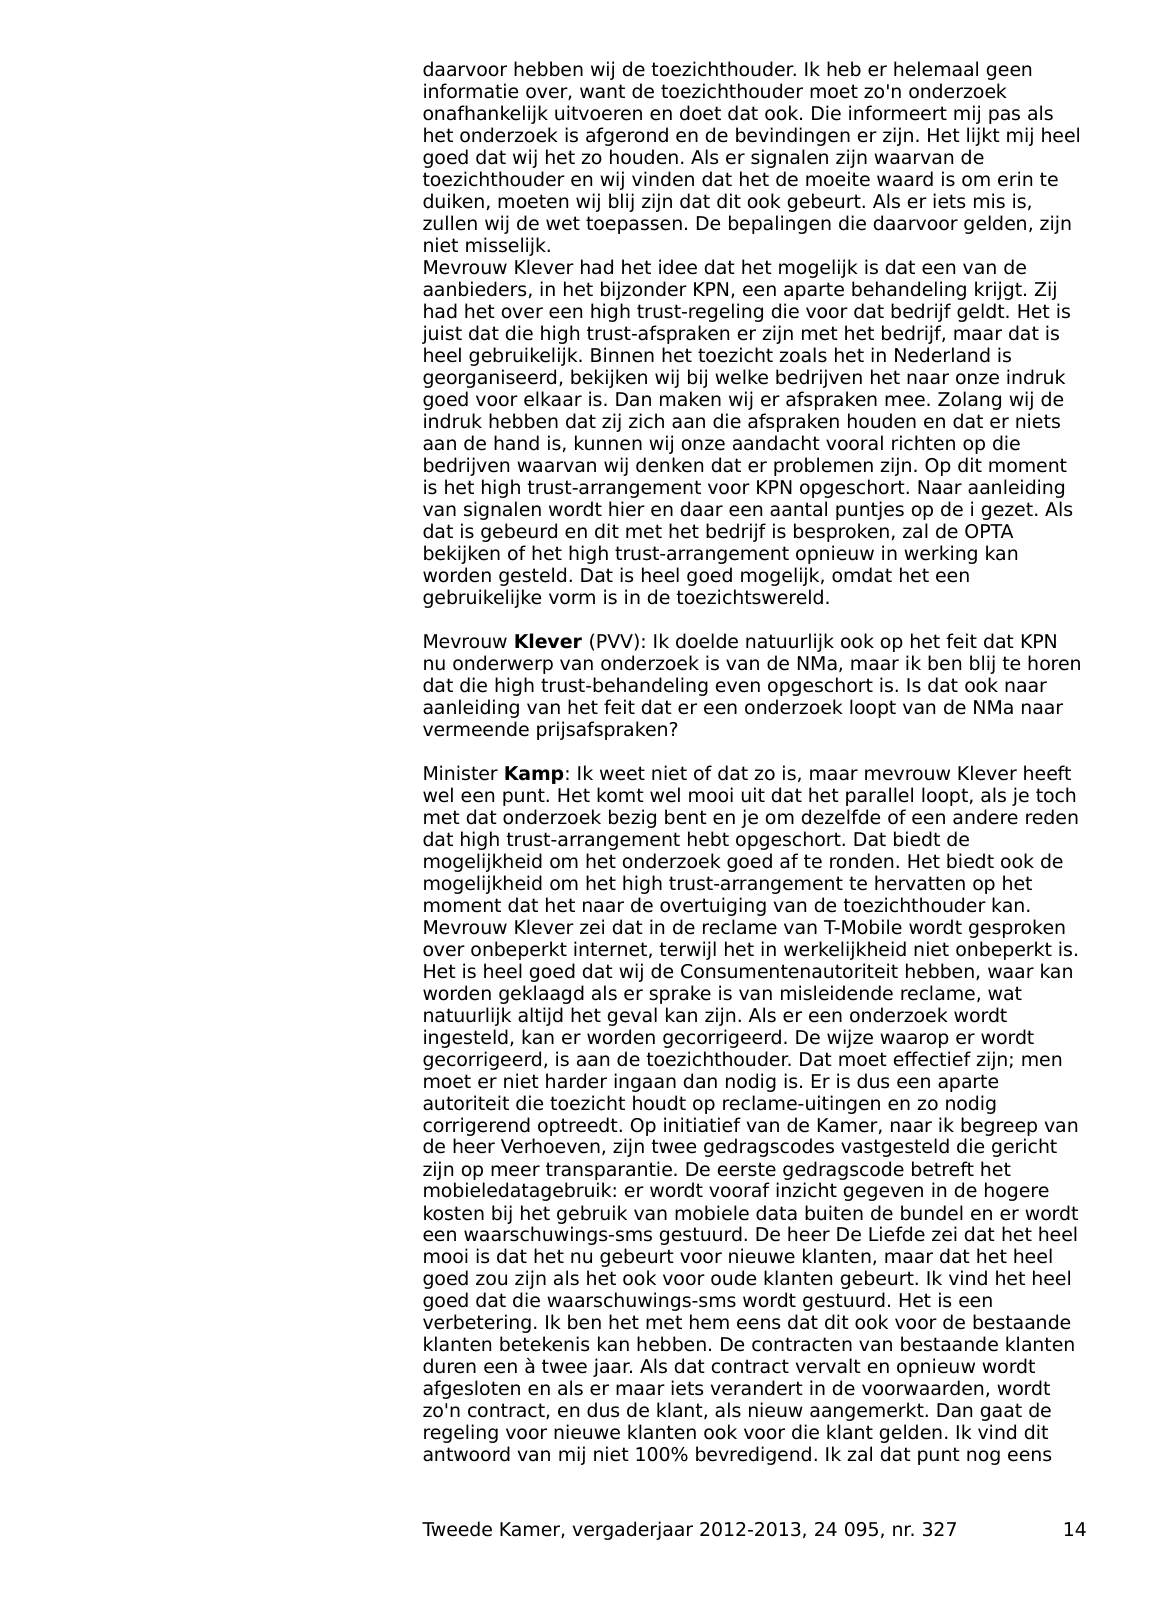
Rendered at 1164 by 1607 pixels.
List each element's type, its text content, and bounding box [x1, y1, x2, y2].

text daarvoor hebben wij de toezichthouder. Ik heb er helemaal geen informatie over, want de toezichthouder moet zo'n onderzoek onafhankelijk uitvoeren en doet dat ook. Die informeert mij pas als het onderzoek is afgerond en de bevindingen er zijn. Het lijkt mij heel goed dat wij het zo houden. Als er signalen zijn waarvan de toezichthouder en wij vinden dat het de moeite waard is om erin te duiken, moeten wij blij zijn dat dit ook gebeurt. Als er iets mis is, zullen wij de wet toepassen. De bepalingen die daarvoor gelden, zijn niet misselijk. [422, 59, 1087, 257]
text Mevrouw Klever zei dat in de reclame van T-Mobile wordt gesproken over onbeperkt internet, terwijl het in werkelijkheid niet onbeperkt is. Het is heel goed dat wij de Consumentenautoriteit hebben, waar kan worden geklaagd als er sprake is van misleidende reclame, wat natuurlijk altijd het geval kan zijn. Als er een onderzoek wordt ingesteld, kan er worden gecorrigeerd. De wijze waarop er wordt gecorrigeerd, is aan de toezichthouder. Dat moet effectief zijn; men moet er niet harder ingaan dan nodig is. Er is dus een aparte autoriteit die toezicht houdt op reclame-uitingen en zo nodig corrigerend optreedt. Op initiatief van de Kamer, naar ik begreep van de heer Verhoeven, zijn twee gedragscodes vastgesteld die gericht zijn op meer transparantie. De eerste gedragscode betreft het mobieledatagebruik: er wordt vooraf inzicht gegeven in de hogere kosten bij het gebruik van mobiele data buiten de bundel en er wordt een waarschuwings-sms gestuurd. De heer De Liefde zei dat het heel mooi is dat het nu gebeurt voor nieuwe klanten, maar dat het heel goed zou zijn als het ook voor oude klanten gebeurt. Ik vind het heel goed dat die waarschuwings-sms wordt gestuurd. Het is een verbetering. Ik ben het met hem eens dat dit ook voor de bestaande klanten betekenis kan hebben. De contracten van bestaande klanten duren een à twee jaar. Als dat contract vervalt en opnieuw wordt afgesloten en als er maar iets verandert in de voorwaarden, wordt zo'n contract, en dus de klant, als nieuw aangemerkt. Dan gaat de regeling voor nieuwe klanten ook voor die klant gelden. Ik vind dit antwoord van mij niet 100% bevredigend. Ik zal dat punt nog eens [422, 917, 1087, 1466]
text Minister Kamp: Ik weet niet of dat zo is, maar mevrouw Klever heeft wel een punt. Het komt wel mooi uit dat het parallel loopt, als je toch met dat onderzoek bezig bent en je om dezelfde of een andere reden dat high trust-arrangement hebt opgeschort. Dat biedt de mogelijkheid om het onderzoek goed af te ronden. Het biedt ook de mogelijkheid om het high trust-arrangement te hervatten op het moment dat het naar de overtuiging van de toezichthouder kan. [422, 763, 1087, 917]
text Mevrouw Klever had het idee dat het mogelijk is dat een van de aanbieders, in het bijzonder KPN, een aparte behandeling krijgt. Zij had het over een high trust-regeling die voor dat bedrijf geldt. Het is juist dat die high trust-afspraken er zijn met het bedrijf, maar dat is heel gebruikelijk. Binnen het toezicht zoals het in Nederland is georganiseerd, bekijken wij bij welke bedrijven het naar onze indruk goed voor elkaar is. Dan maken wij er afspraken mee. Zolang wij de indruk hebben dat zij zich aan die afspraken houden en dat er niets aan de hand is, kunnen wij onze aandacht vooral richten op die bedrijven waarvan wij denken dat er problemen zijn. Op dit moment is het high trust-arrangement voor KPN opgeschort. Naar aanleiding van signalen wordt hier en daar een aantal puntjes op de i gezet. Als dat is gebeurd en dit met het bedrijf is besproken, zal de OPTA bekijken of het high trust-arrangement opnieuw in werking kan worden gesteld. Dat is heel goed mogelijk, omdat het een gebruikelijke vorm is in de toezichtswereld. [422, 257, 1087, 608]
text Mevrouw Klever (PVV): Ik doelde natuurlijk ook op het feit dat KPN nu onderwerp van onderzoek is van de NMa, maar ik ben blij te horen dat die high trust-behandeling even opgeschort is. Is dat ook naar aanleiding van het feit dat er een onderzoek loopt van de NMa naar vermeende prijsafspraken? [422, 631, 1087, 741]
